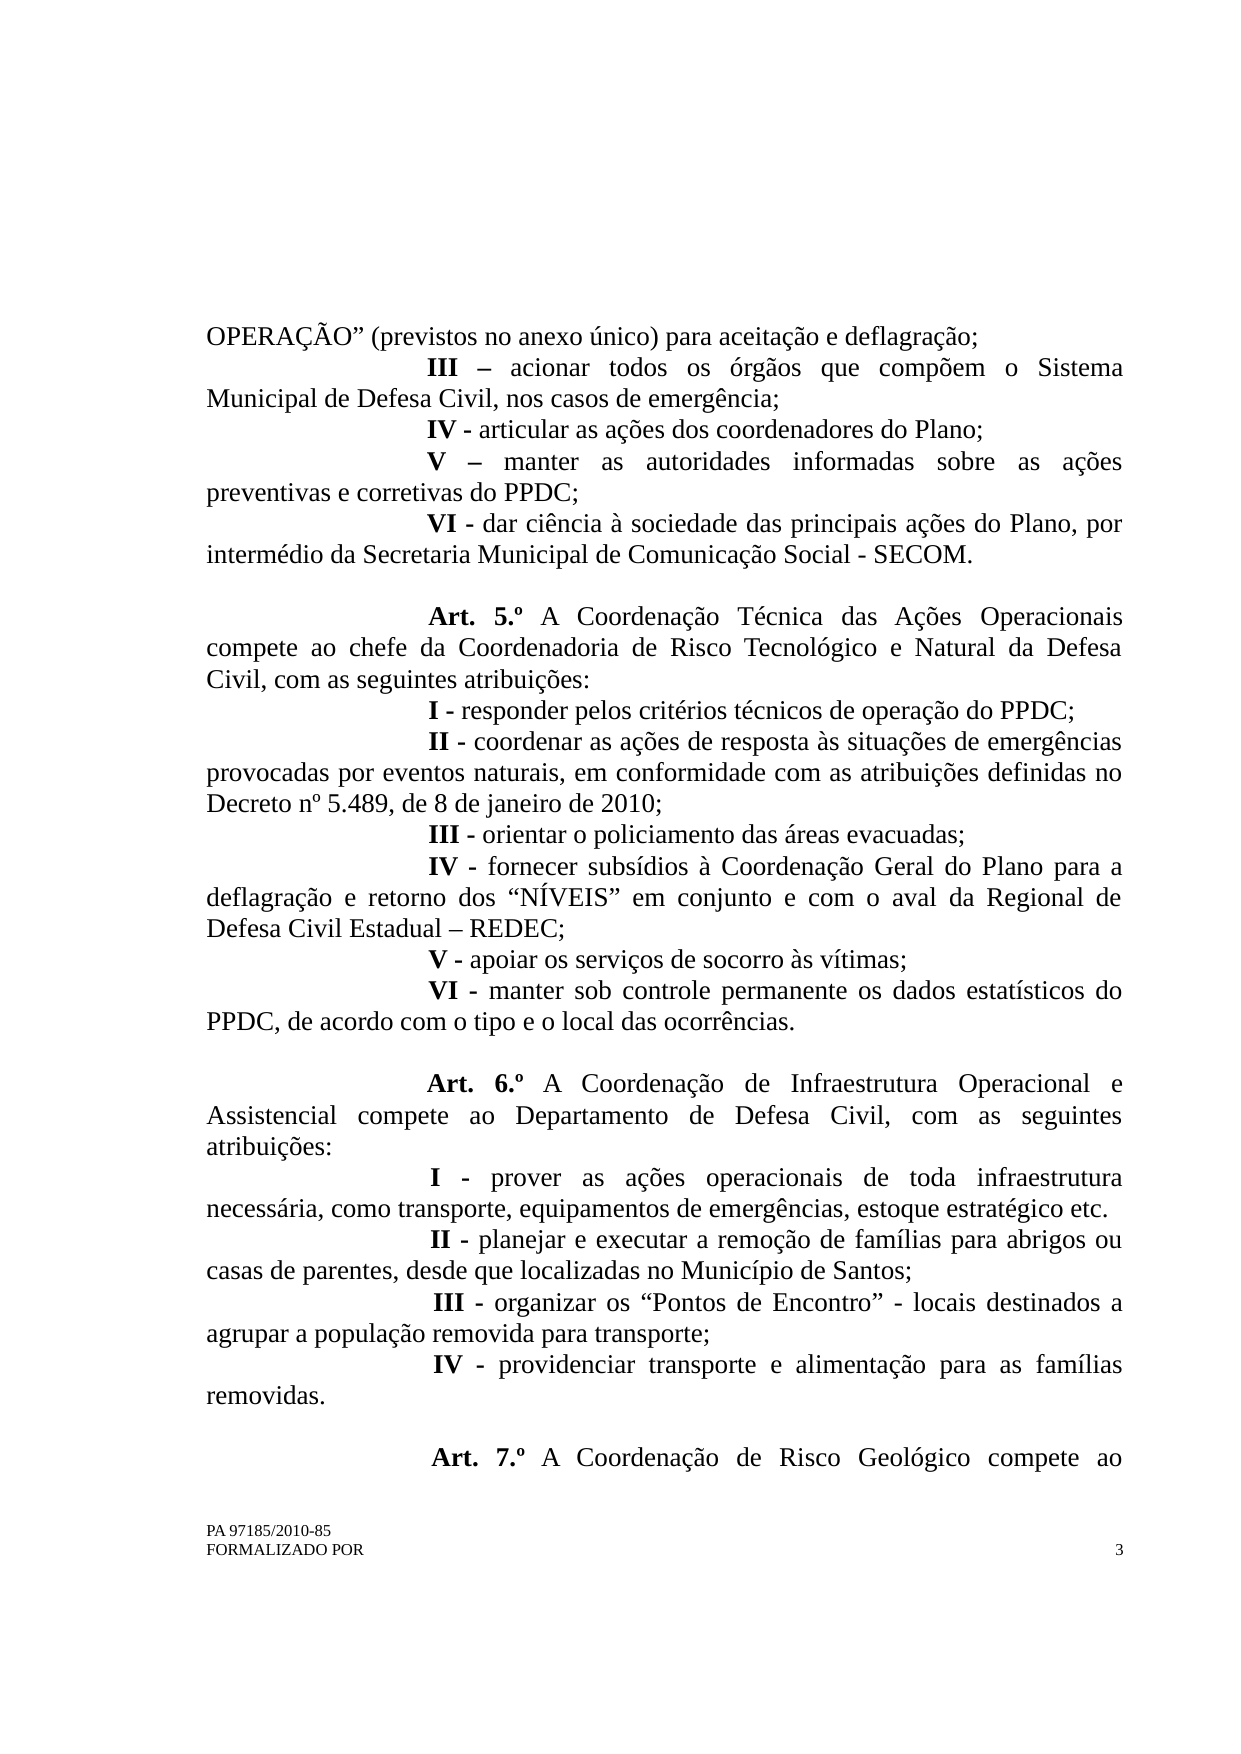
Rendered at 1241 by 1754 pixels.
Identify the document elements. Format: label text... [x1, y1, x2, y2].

text III - organizar os “Pontos de Encontro” - locais destinados a agrupar a população removida para transporte; [206, 1286, 1123, 1348]
text V - apoiar os serviços de socorro às vítimas; [206, 943, 1123, 974]
text I - prover as ações operacionais de toda infraestrutura necessária, como transporte, equipamentos de emergências, estoque estratégico etc. [206, 1161, 1123, 1223]
text II - planejar e executar a remoção de famílias para abrigos ou casas de parentes, desde que localizadas no Município de Santos; [206, 1223, 1123, 1286]
text Art. 5.º A Coordenação Técnica das Ações Operacionais compete ao chefe da Coordenadoria de Risco Tecnológico e Natural da Defesa Civil, com as seguintes atribuições: [206, 600, 1123, 694]
text III - orientar o policiamento das áreas evacuadas; [206, 818, 1123, 849]
text II - coordenar as ações de resposta às situações de emergências provocadas por eventos naturais, em conformidade com as atribuições definidas no Decreto nº 5.489, de 8 de janeiro de 2010; [206, 725, 1123, 818]
text VI - dar ciência à sociedade das principais ações do Plano, por intermédio da Secretaria Municipal de Comunicação Social - SECOM. [206, 507, 1123, 569]
text VI - manter sob controle permanente os dados estatísticos do PPDC, de acordo com o tipo e o local das ocorrências. [206, 974, 1123, 1036]
text IV - articular as ações dos coordenadores do Plano; [206, 413, 1123, 445]
text I - responder pelos critérios técnicos de operação do PPDC; [206, 694, 1123, 725]
text III – acionar todos os órgãos que compõem o Sistema Municipal de Defesa Civil, nos casos de emergência; [206, 351, 1123, 413]
text Art. 6.º A Coordenação de Infraestrutura Operacional e Assistencial compete ao Departamento de Defesa Civil, com as seguintes atribuições: [206, 1068, 1123, 1161]
text V – manter as autoridades informadas sobre as ações preventivas e corretivas do PPDC; [206, 445, 1123, 507]
text Art. 7.º A Coordenação de Risco Geológico compete ao [206, 1441, 1123, 1472]
text OPERAÇÃO” (previstos no anexo único) para aceitação e deflagração; [206, 320, 1123, 351]
text IV - providenciar transporte e alimentação para as famílias removidas. [206, 1348, 1123, 1410]
text IV - fornecer subsídios à Coordenação Geral do Plano para a deflagração e retorno dos “NÍVEIS” em conjunto e com o aval da Regional de Defesa Civil Estadual – REDEC; [206, 849, 1123, 943]
